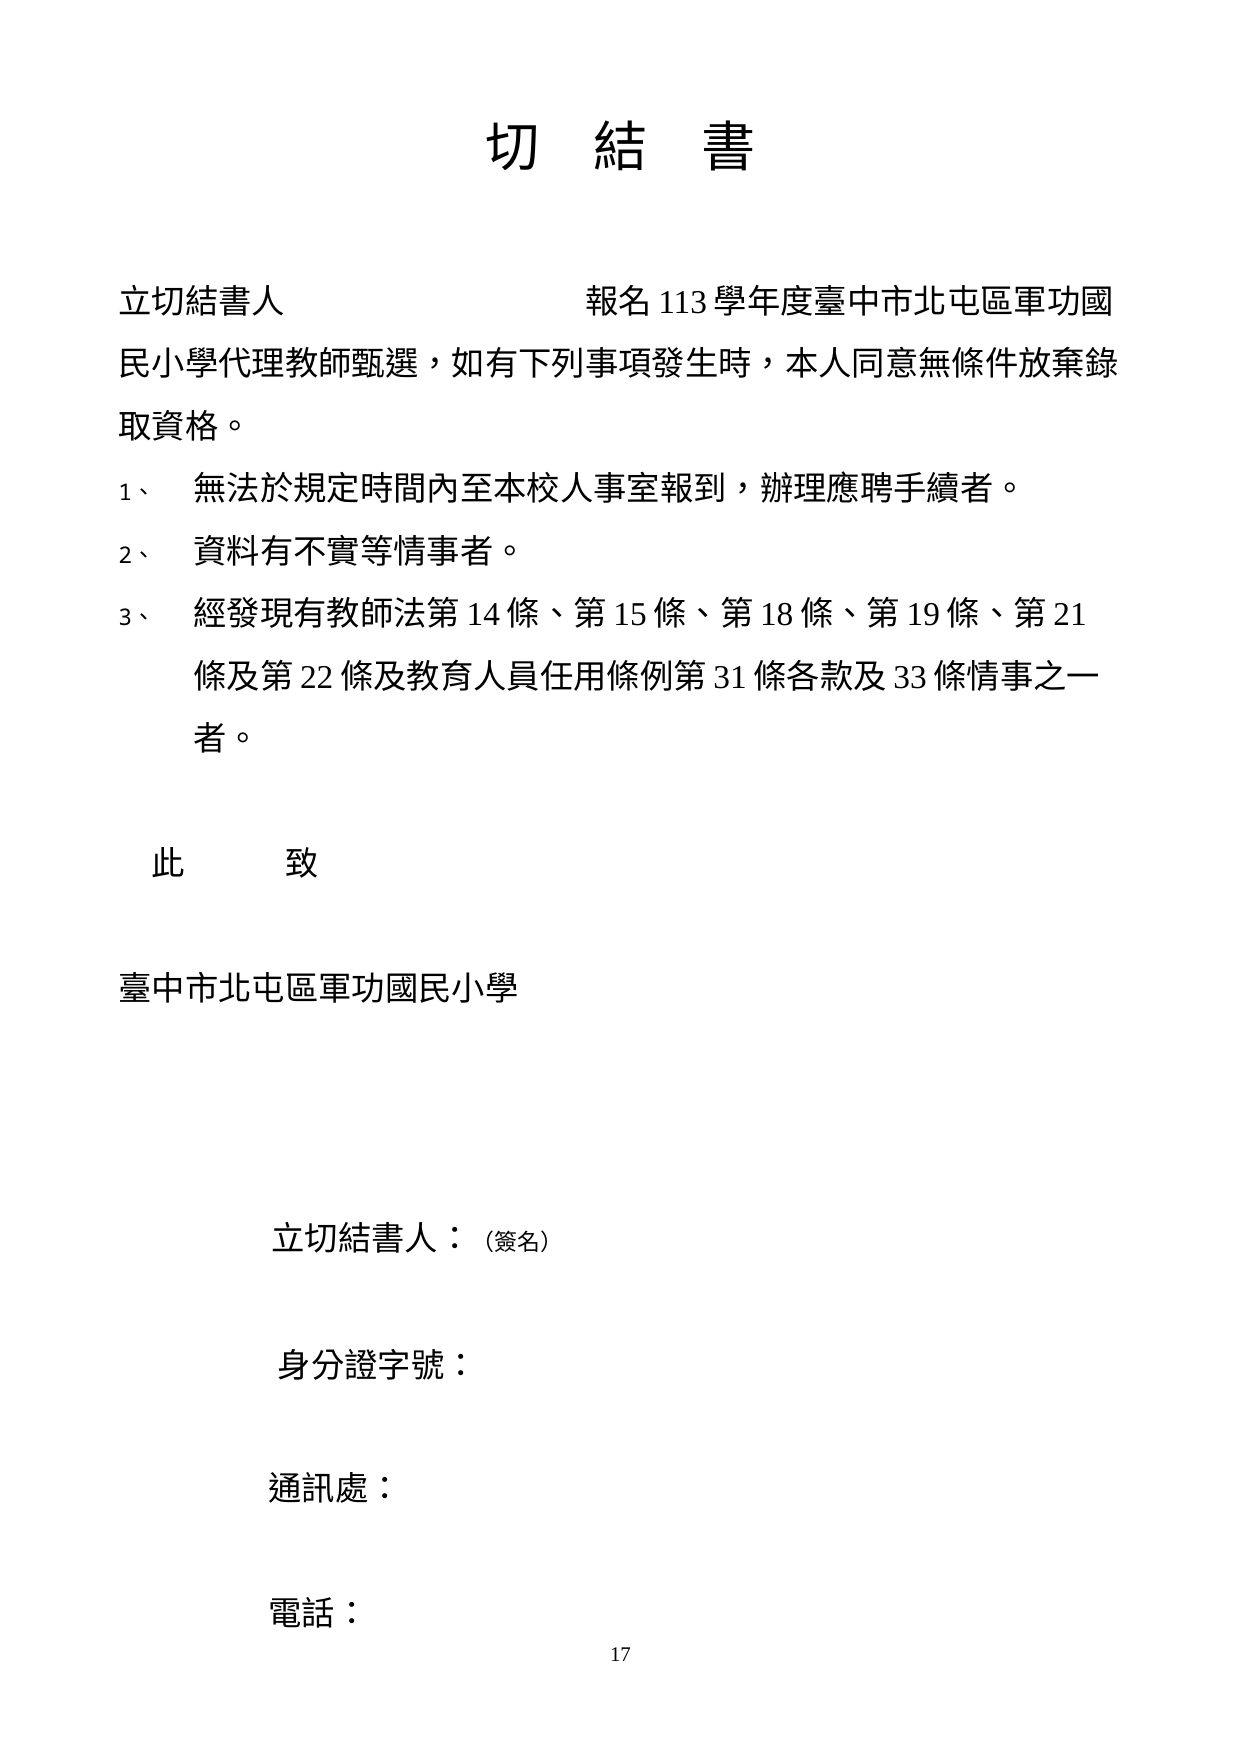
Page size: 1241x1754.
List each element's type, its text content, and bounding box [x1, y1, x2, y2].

text 臺中市北屯區軍功國民小學 [118, 944, 1122, 1007]
list 無法於規定時間內至本校人事室報到，辦理應聘手續者。 [118, 444, 1122, 507]
text 身分證字號： [118, 1319, 1122, 1382]
list 資料有不實等情事者。 [118, 507, 1122, 569]
text 切 結 書 [118, 69, 1122, 194]
list 經發現有教師法第14條、第15條、第18條、第19條、第21條及第22條及教育人員任用條例第31條各款及33條情事之一者。 [118, 569, 1122, 757]
text 通訊處： [118, 1444, 1122, 1507]
text 立切結書人：（簽名） [118, 1194, 1122, 1257]
text 電話： [118, 1569, 1122, 1632]
text 此 致 [118, 819, 1122, 882]
text 立切結書人 報名113學年度臺中市北屯區軍功國民小學代理教師甄選，如有下列事項發生時，本人同意無條件放棄錄取資格。 [118, 257, 1122, 444]
